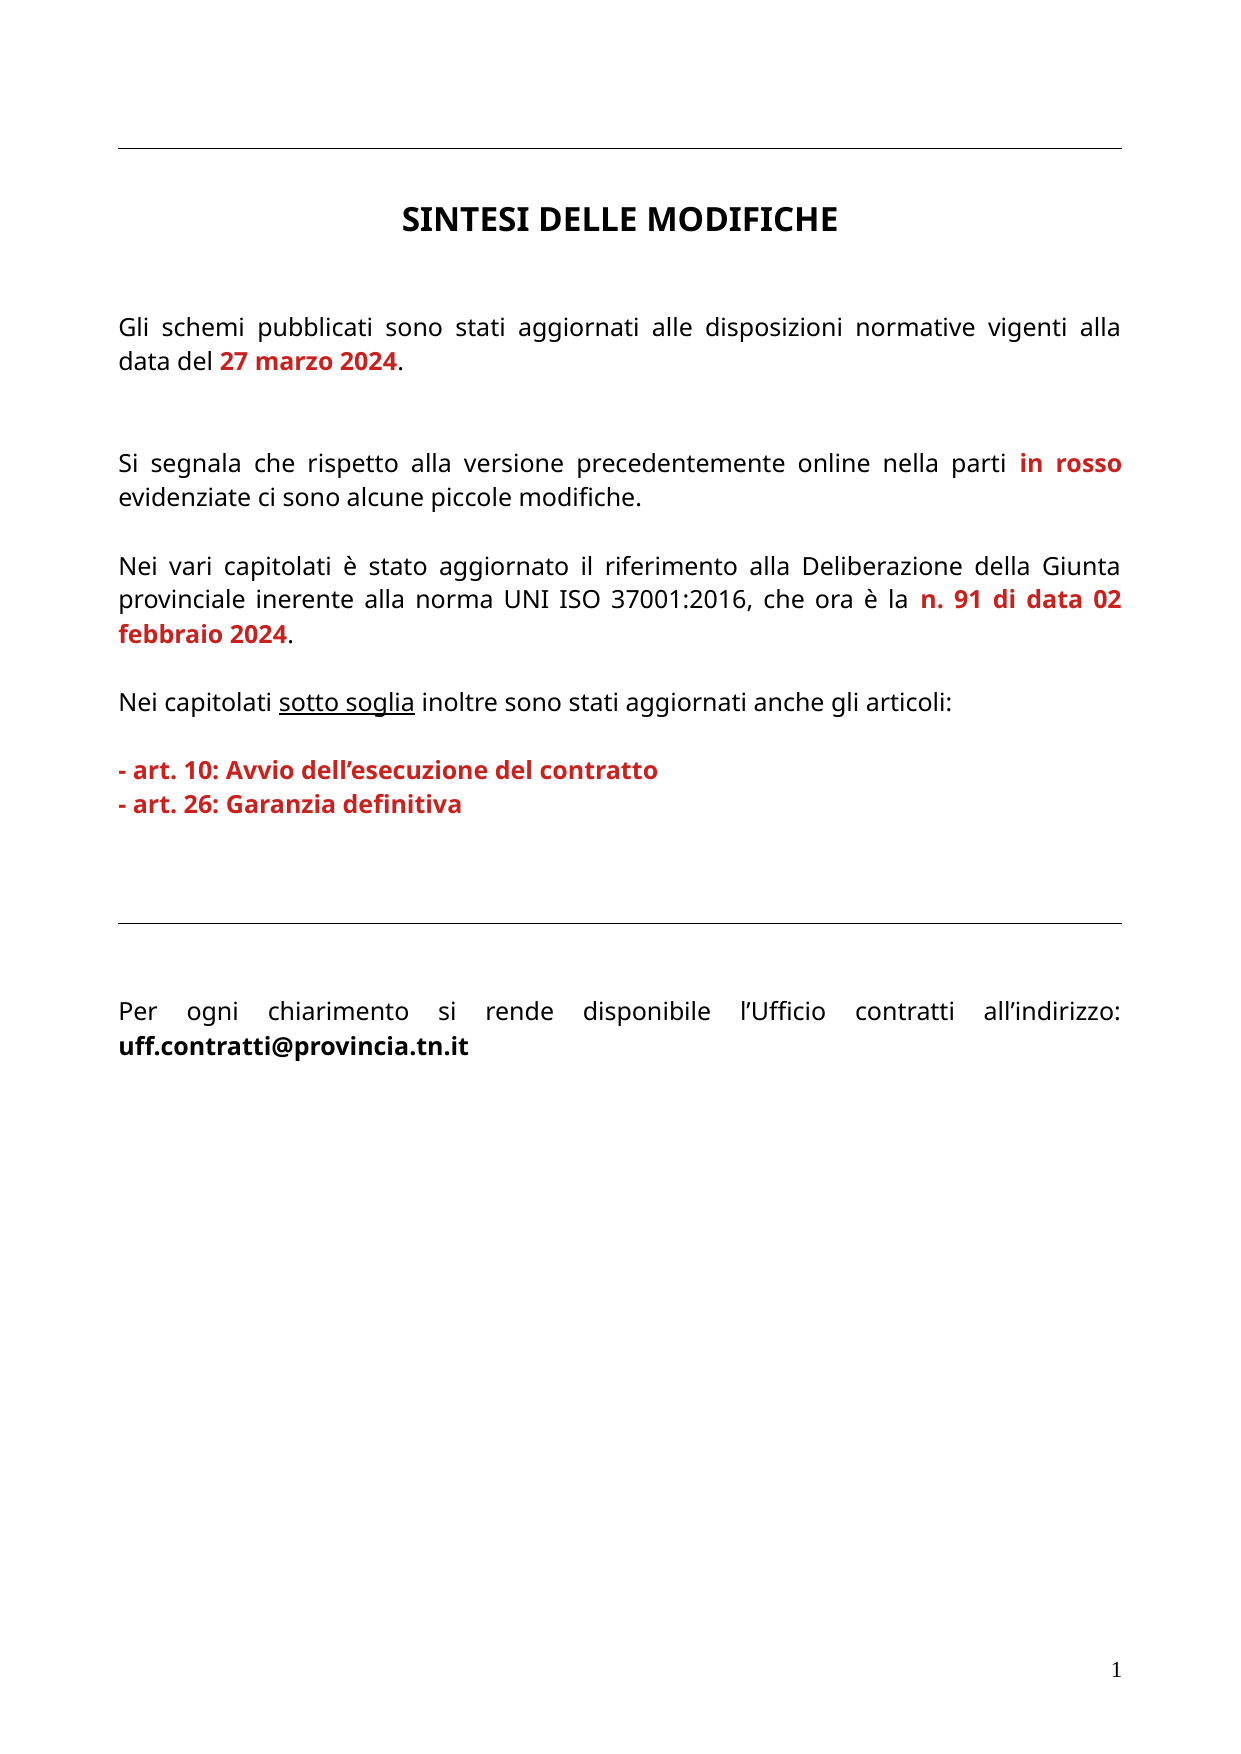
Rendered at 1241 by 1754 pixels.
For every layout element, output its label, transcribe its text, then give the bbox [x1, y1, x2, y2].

text Gli schemi pubblicati sono stati aggiornati alle disposizioni normative vigenti alla data del 27 marzo 2024. [118, 310, 1122, 378]
text Nei vari capitolati è stato aggiornato il riferimento alla Deliberazione della Giunta provinciale inerente alla norma UNI ISO 37001:2016, che ora è la n. 91 di data 02 febbraio 2024. [118, 548, 1122, 650]
text Nei capitolati sotto soglia inoltre sono stati aggiornati anche gli articoli: [118, 684, 1122, 718]
text - art. 26: Garanzia definitiva [118, 787, 1122, 821]
text SINTESI DELLE MODIFICHE [118, 196, 1122, 242]
text Per ogni chiarimento si rende disponibile l’Ufficio contratti all’indirizzo: uff.contratti@provincia.tn.it [118, 994, 1122, 1062]
text Si segnala che rispetto alla versione precedentemente online nella parti in rosso evidenziate ci sono alcune piccole modifiche. [118, 446, 1122, 514]
text - art. 10: Avvio dell’esecuzione del contratto [118, 752, 1122, 787]
